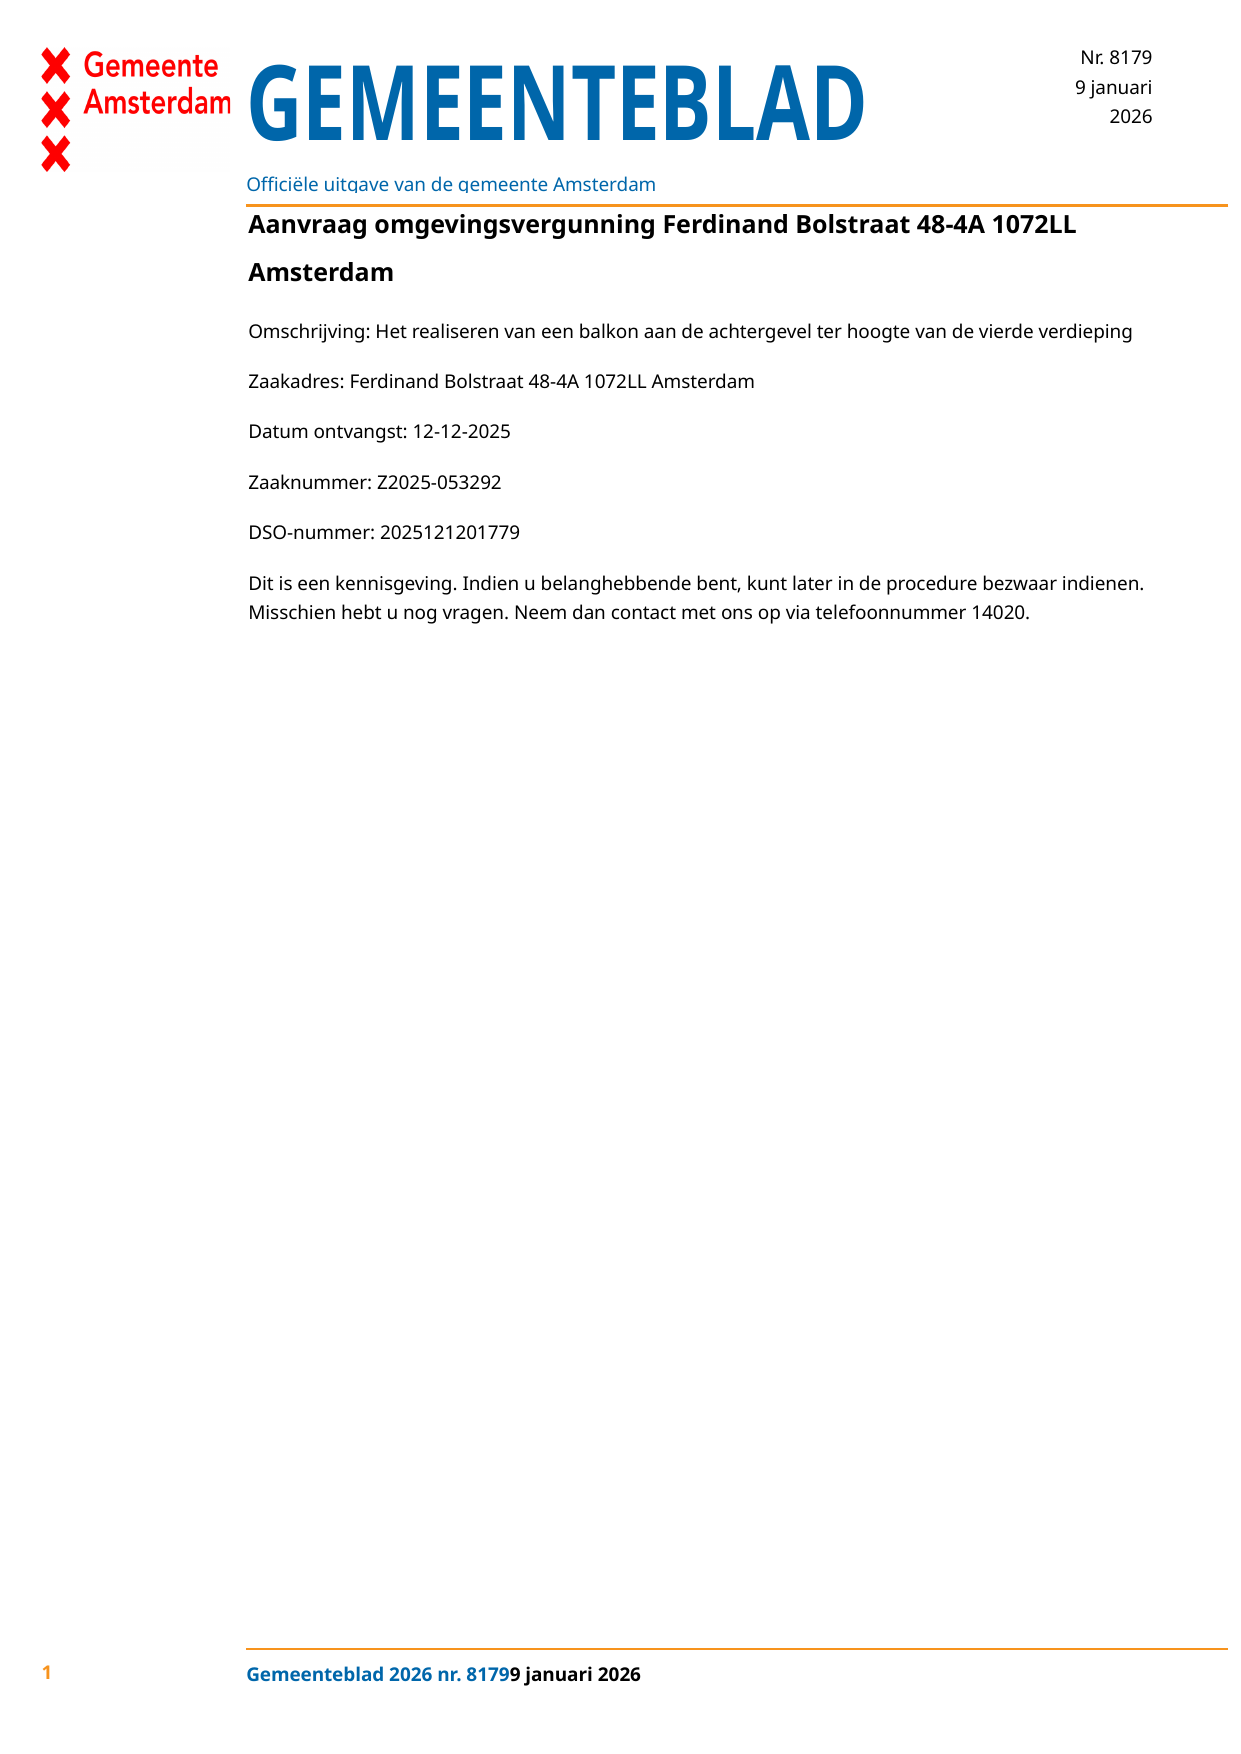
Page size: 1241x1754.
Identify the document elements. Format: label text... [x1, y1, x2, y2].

text Zaaknummer: Z2025-053292 [248, 469, 1152, 495]
text Datum ontvangst: 12-12-2025 [248, 419, 1152, 444]
picture [41, 47, 231, 172]
text Dit is een kennisgeving. Indien u belanghebbende bent, kunt later in de procedure bezwaar indienen. Misschien hebt u nog vragen. Neem dan contact met ons op via telefoonnummer 14020. [248, 570, 1152, 625]
text DSO-nummer: 2025121201779 [248, 519, 1152, 545]
text Aanvraag omgevingsvergunning Ferdinand Bolstraat 48-4A 1072LL Amsterdam [248, 207, 1152, 288]
text Zaakadres: Ferdinand Bolstraat 48-4A 1072LL Amsterdam [248, 368, 1152, 394]
text Omschrijving: Het realiseren van een balkon aan de achtergevel ter hoogte van de vierde verdieping [248, 318, 1152, 344]
